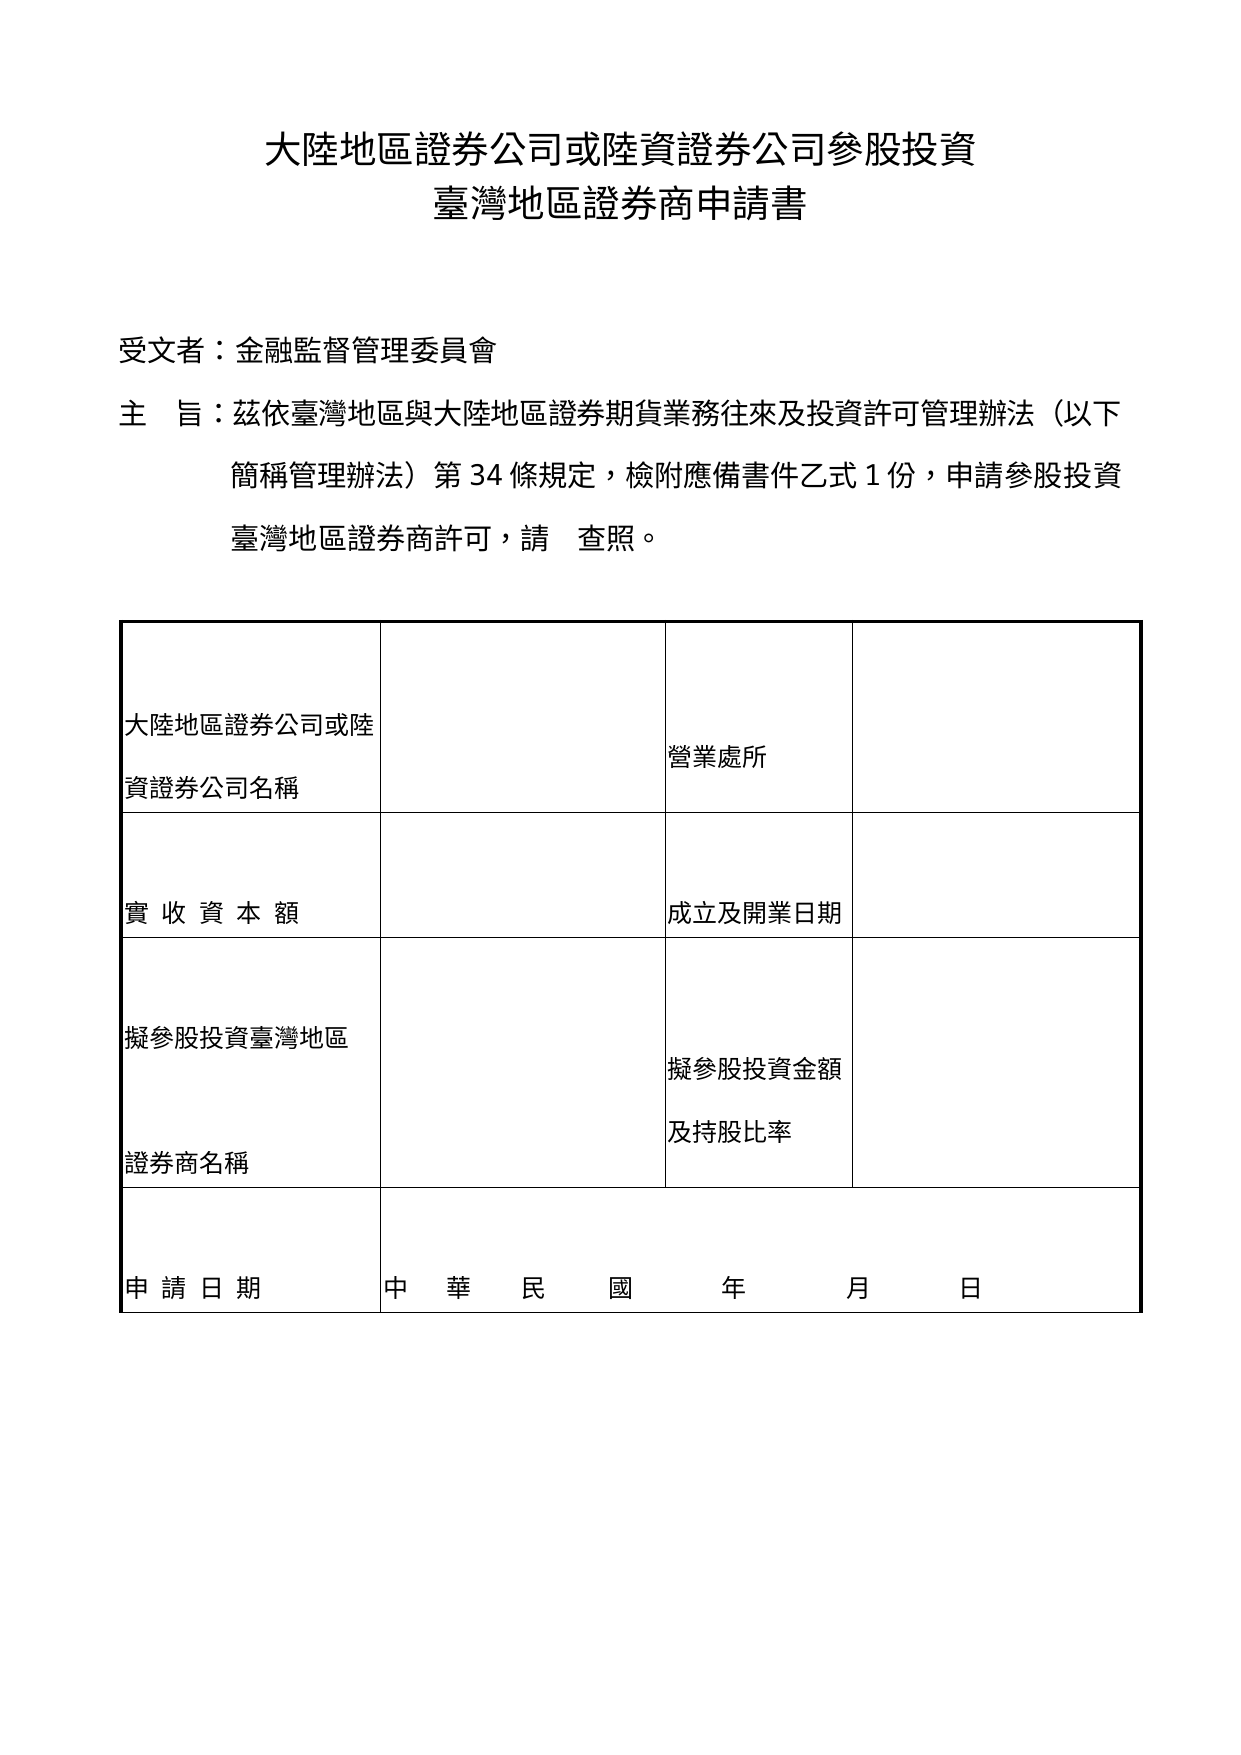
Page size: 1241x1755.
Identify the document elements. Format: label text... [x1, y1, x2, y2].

text 主 旨：茲依臺灣地區與大陸地區證券期貨業務往來及投資許可管理辦法（以下簡稱管理辦法）第34條規定，檢附應備書件乙式1份，申請參股投資臺灣地區證券商許可，請 查照。 [118, 370, 1122, 557]
table_header 營業處所 [666, 623, 852, 811]
table_cell 申 請 日 期 [123, 1188, 380, 1311]
table_cell 中 華 民 國 年 月 日 [381, 1188, 1139, 1311]
table_cell [381, 938, 665, 1186]
table_header [381, 623, 665, 811]
table_cell 成立及開業日期 [666, 813, 852, 936]
table_cell 擬參股投資臺灣地區 證券商名稱 [123, 938, 380, 1186]
table_cell 擬參股投資金額及持股比率 [666, 938, 852, 1186]
table_cell [853, 813, 1139, 936]
text 臺灣地區證券商申請書 [118, 174, 1122, 228]
table_cell 實 收 資 本 額 [123, 813, 380, 936]
table_header [853, 623, 1139, 811]
table_header 大陸地區證券公司或陸資證券公司名稱 [123, 623, 380, 811]
text 大陸地區證券公司或陸資證券公司參股投資 [118, 120, 1122, 174]
table_cell [381, 813, 665, 936]
table_cell [853, 938, 1139, 1186]
text 受文者：金融監督管理委員會 [118, 307, 1122, 370]
